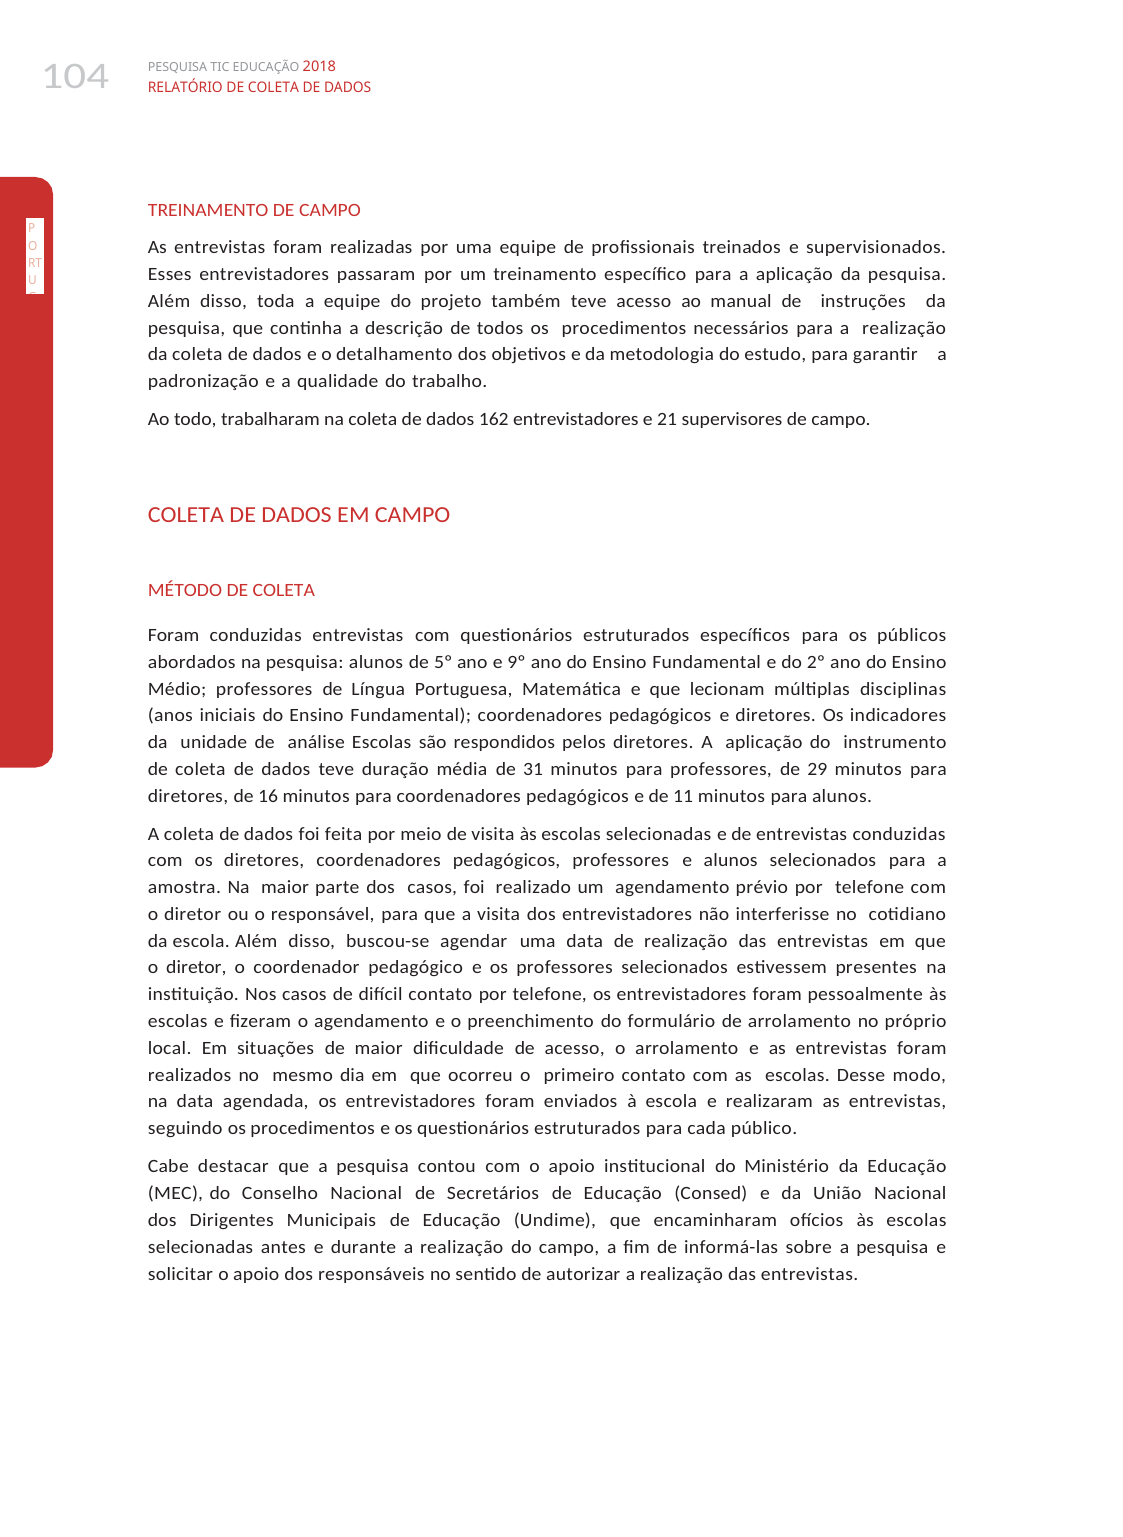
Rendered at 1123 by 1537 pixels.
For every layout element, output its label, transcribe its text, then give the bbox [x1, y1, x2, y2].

text Cabe destacar que a pesquisa contou com o apoio institucional do Ministério da Educação (MEC), do Conselho Nacional de Secretários de Educação (Consed) e da União Nacional dos Dirigentes Municipais de Educação (Undime), que encaminharam ofícios às escolas selecionadas antes e durante a realização do campo, a fim de informá-las sobre a pesquisa e solicitar o apoio dos responsáveis no sentido de autorizar a realização das entrevistas. [148, 1154, 947, 1284]
text Foram conduzidas entrevistas com questionários estruturados específicos para os públicos abordados na pesquisa: alunos de 5º ano e 9º ano do Ensino Fundamental e do 2º ano do Ensino Médio; professores de Língua Portuguesa, Matemática e que lecionam múltiplas disciplinas (anos iniciais do Ensino Fundamental); coordenadores pedagógicos e diretores. Os indicadores da unidade de análise Escolas são respondidos pelos diretores. A aplicação do instrumento de coleta de dados teve duração média de 31 minutos para professores, de 29 minutos para diretores, de 16 minutos para coordenadores pedagógicos e de 11 minutos para alunos. [148, 623, 947, 807]
text Ao todo, trabalharam na coleta de dados 162 entrevistadores e 21 supervisores de campo. [148, 407, 1123, 430]
text PORTUGUÊS [28, 219, 44, 294]
text MÉTODO DE COLETA [148, 578, 1123, 601]
text A coleta de dados foi feita por meio de visita às escolas selecionadas e de entrevistas conduzidas com os diretores, coordenadores pedagógicos, professores e alunos selecionados para a amostra. Na maior parte dos casos, foi realizado um agendamento prévio por telefone com o diretor ou o responsável, para que a visita dos entrevistadores não interferisse no cotidiano da escola. Além disso, buscou-se agendar uma data de realização das entrevistas em que o diretor, o coordenador pedagógico e os professores selecionados estivessem presentes na instituição. Nos casos de difícil contato por telefone, os entrevistadores foram pessoalmente às escolas e fizeram o agendamento e o preenchimento do formulário de arrolamento no próprio local. Em situações de maior dificuldade de acesso, o arrolamento e as entrevistas foram realizados no mesmo dia em que ocorreu o primeiro contato com as escolas. Desse modo, na data agendada, os entrevistadores foram enviados à escola e realizaram as entrevistas, seguindo os procedimentos e os questionários estruturados para cada público. [148, 822, 947, 1139]
text As entrevistas foram realizadas por uma equipe de profissionais treinados e supervisionados. Esses entrevistadores passaram por um treinamento específico para a aplicação da pesquisa. Além disso, toda a equipe do projeto também teve acesso ao manual de instruções da pesquisa, que continha a descrição de todos os procedimentos necessários para a realização da coleta de dados e o detalhamento dos objetivos e da metodologia do estudo, para garantir a padronização e a qualidade do trabalho. [148, 236, 947, 392]
text TREINAMENTO DE CAMPO [148, 198, 1123, 221]
subtitle COLETA DE DADOS EM CAMPO [148, 500, 1123, 528]
